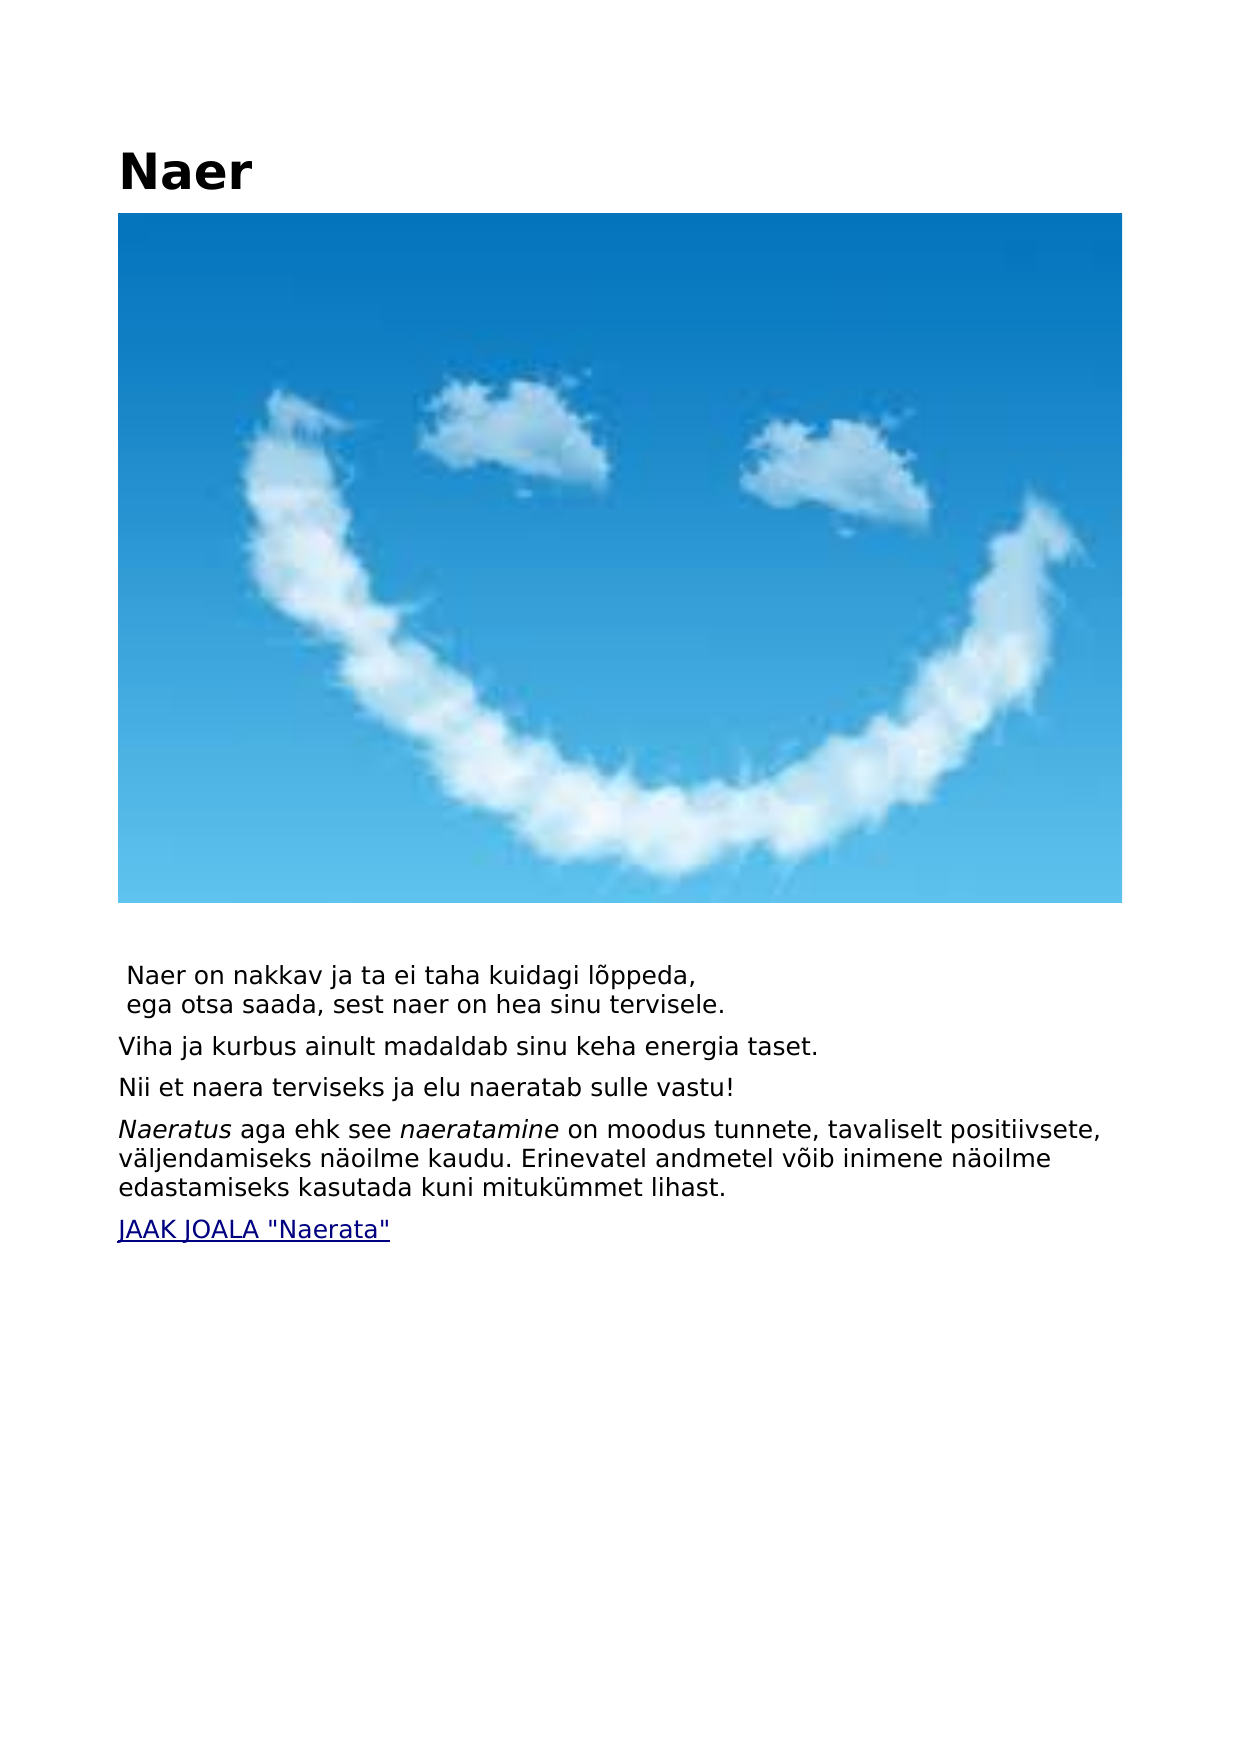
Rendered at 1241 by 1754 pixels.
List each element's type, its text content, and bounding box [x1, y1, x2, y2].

subtitle Naer [118, 143, 1122, 201]
picture [118, 213, 1123, 903]
text JAAK JOALA "Naerata" [118, 1215, 1122, 1244]
text Naeratus aga ehk see naeratamine on moodus tunnete, tavaliselt positiivsete, väljendamiseks näoilme kaudu. Erinevatel andmetel võib inimene näoilme edastamiseks kasutada kuni mitukümmet lihast. [118, 1115, 1122, 1203]
text Naer on nakkav ja ta ei taha kuidagi lõppeda, ega otsa saada, sest naer on hea sinu tervisele. [118, 903, 1122, 1019]
text Viha ja kurbus ainult madaldab sinu keha energia taset. [118, 1032, 1122, 1061]
text Nii et naera terviseks ja elu naeratab sulle vastu! [118, 1074, 1122, 1103]
